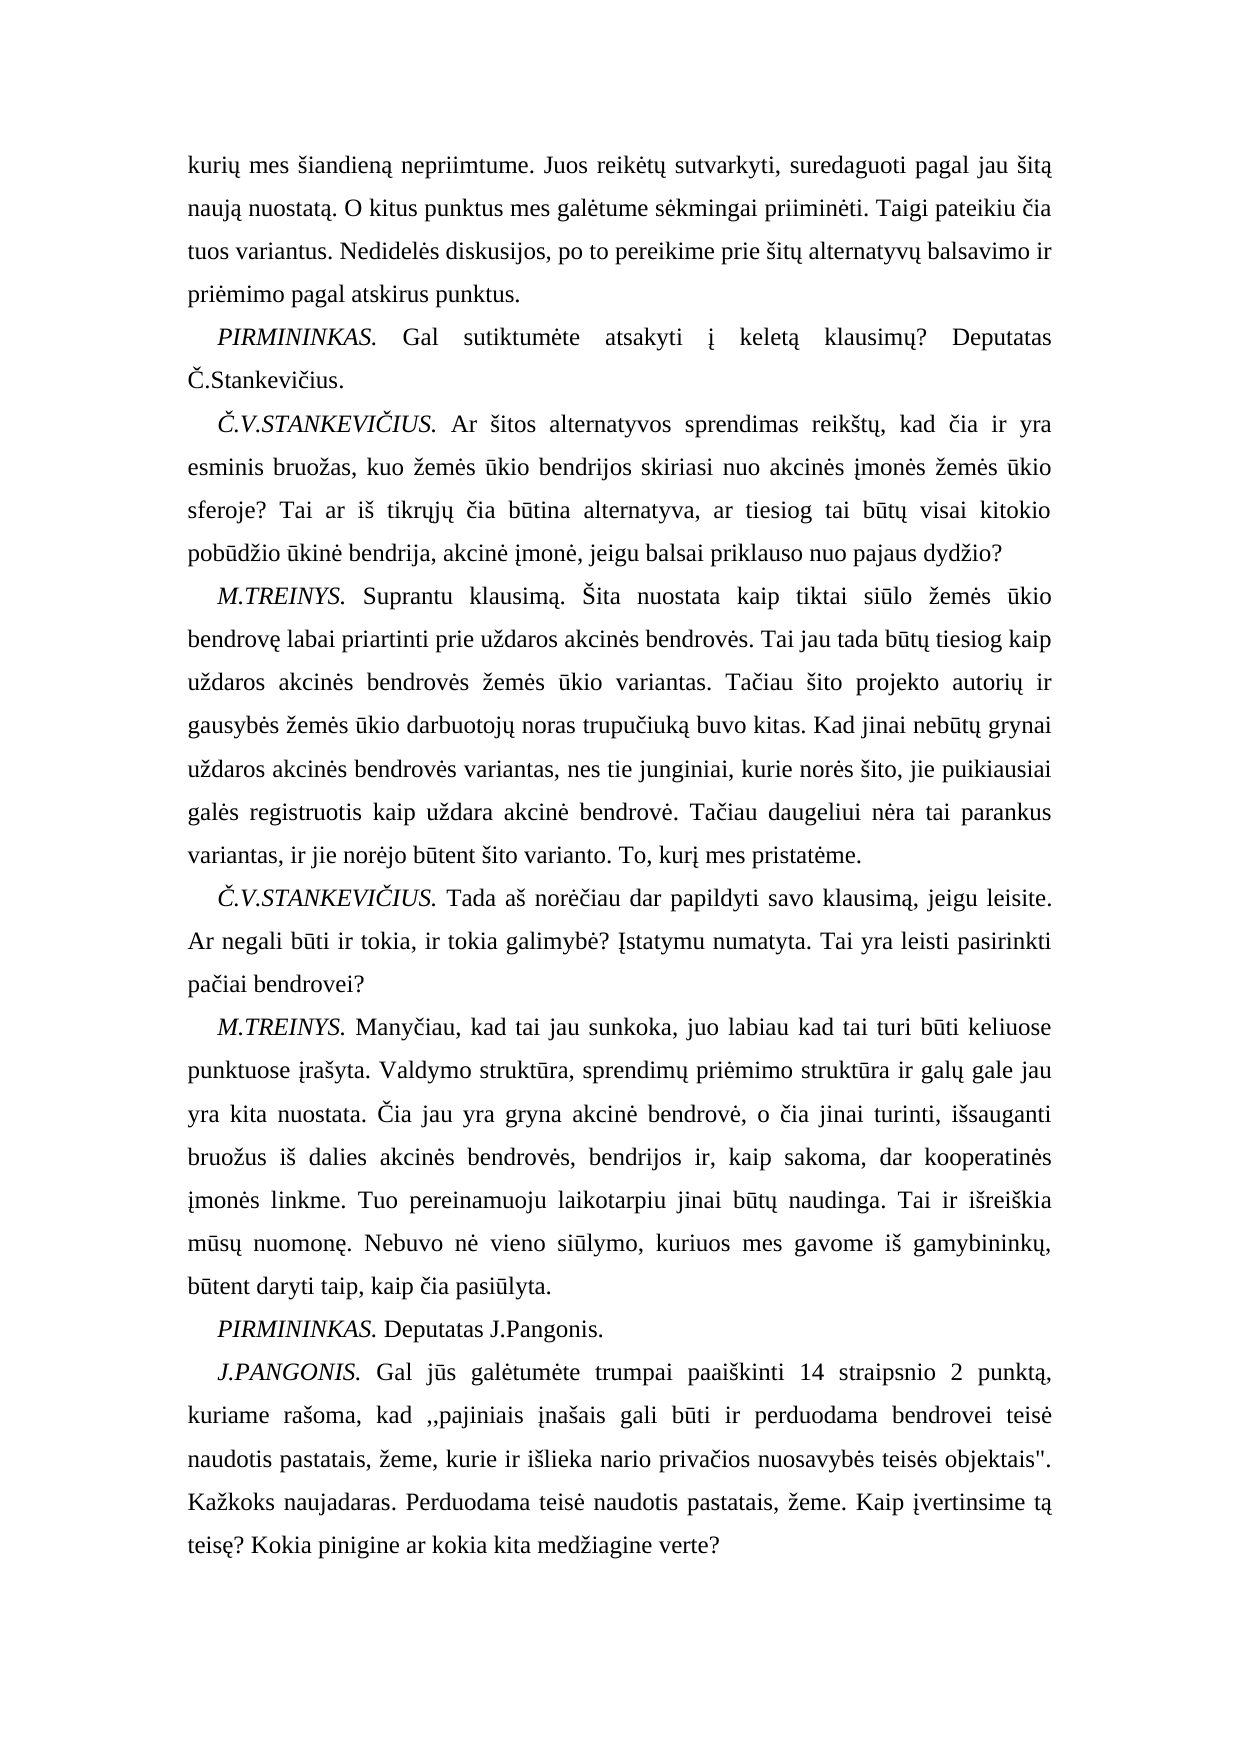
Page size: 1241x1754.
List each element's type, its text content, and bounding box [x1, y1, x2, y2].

text kurių mes šiandieną nepriimtume. Juos reikėtų sutvarkyti, suredaguoti pagal jau šitą naują nuostatą. O kitus punktus mes galėtume sėkmingai priiminėti. Taigi pateikiu čia tuos variantus. Nedidelės diskusijos, po to pereikime prie šitų alternatyvų balsavimo ir priėmimo pagal atskirus punktus. [187, 150, 1053, 308]
text Č.V.STANKEVIČIUS. Ar šitos alternatyvos sprendimas reikštų, kad čia ir yra esminis bruožas, kuo žemės ūkio bendrijos skiriasi nuo akcinės įmonės žemės ūkio sferoje? Tai ar iš tikrųjų čia būtina alternatyva, ar tiesiog tai būtų visai kitokio pobūdžio ūkinė bendrija, akcinė įmonė, jeigu balsai priklauso nuo pajaus dydžio? [187, 409, 1053, 567]
text PIRMININKAS. Deputatas J.Pangonis. [187, 1314, 1053, 1343]
text M.TREINYS. Manyčiau, kad tai jau sunkoka, juo labiau kad tai turi būti keliuose punktuose įrašyta. Valdymo struktūra, sprendimų priėmimo struktūra ir galų gale jau yra kita nuostata. Čia jau yra gryna akcinė bendrovė, o čia jinai turinti, išsauganti bruožus iš dalies akcinės bendrovės, bendrijos ir, kaip sakoma, dar kooperatinės įmonės linkme. Tuo pereinamuoju laikotarpiu jinai būtų naudinga. Tai ir išreiškia mūsų nuomonę. Nebuvo nė vieno siūlymo, kuriuos mes gavome iš gamybininkų, būtent daryti taip, kaip čia pasiūlyta. [187, 1012, 1053, 1300]
text M.TREINYS. Suprantu klausimą. Šita nuostata kaip tiktai siūlo žemės ūkio bendrovę labai priartinti prie uždaros akcinės bendrovės. Tai jau tada būtų tiesiog kaip uždaros akcinės bendrovės žemės ūkio variantas. Tačiau šito projekto autorių ir gausybės žemės ūkio darbuotojų noras trupučiuką buvo kitas. Kad jinai nebūtų grynai uždaros akcinės bendrovės variantas, nes tie junginiai, kurie norės šito, jie puikiausiai galės registruotis kaip uždara akcinė bendrovė. Tačiau daugeliui nėra tai parankus variantas, ir jie norėjo būtent šito varianto. To, kurį mes pristatėme. [187, 581, 1053, 869]
text J.PANGONIS. Gal jūs galėtumėte trumpai paaiškinti 14 straipsnio 2 punktą, kuriame rašoma, kad ,,pajiniais įnašais gali būti ir perduodama bendrovei teisė naudotis pastatais, žeme, kurie ir išlieka nario privačios nuosavybės teisės objektais". Kažkoks naujadaras. Perduodama teisė naudotis pastatais, žeme. Kaip įvertinsime tą teisę? Kokia pinigine ar kokia kita medžiagine verte? [187, 1357, 1053, 1559]
text Č.V.STANKEVIČIUS. Tada aš norėčiau dar papildyti savo klausimą, jeigu leisite. Ar negali būti ir tokia, ir tokia galimybė? Įstatymu numatyta. Tai yra leisti pasirinkti pačiai bendrovei? [187, 883, 1053, 998]
text PIRMININKAS. Gal sutiktumėte atsakyti į keletą klausimų? Deputatas Č.Stankevičius. [187, 322, 1053, 394]
